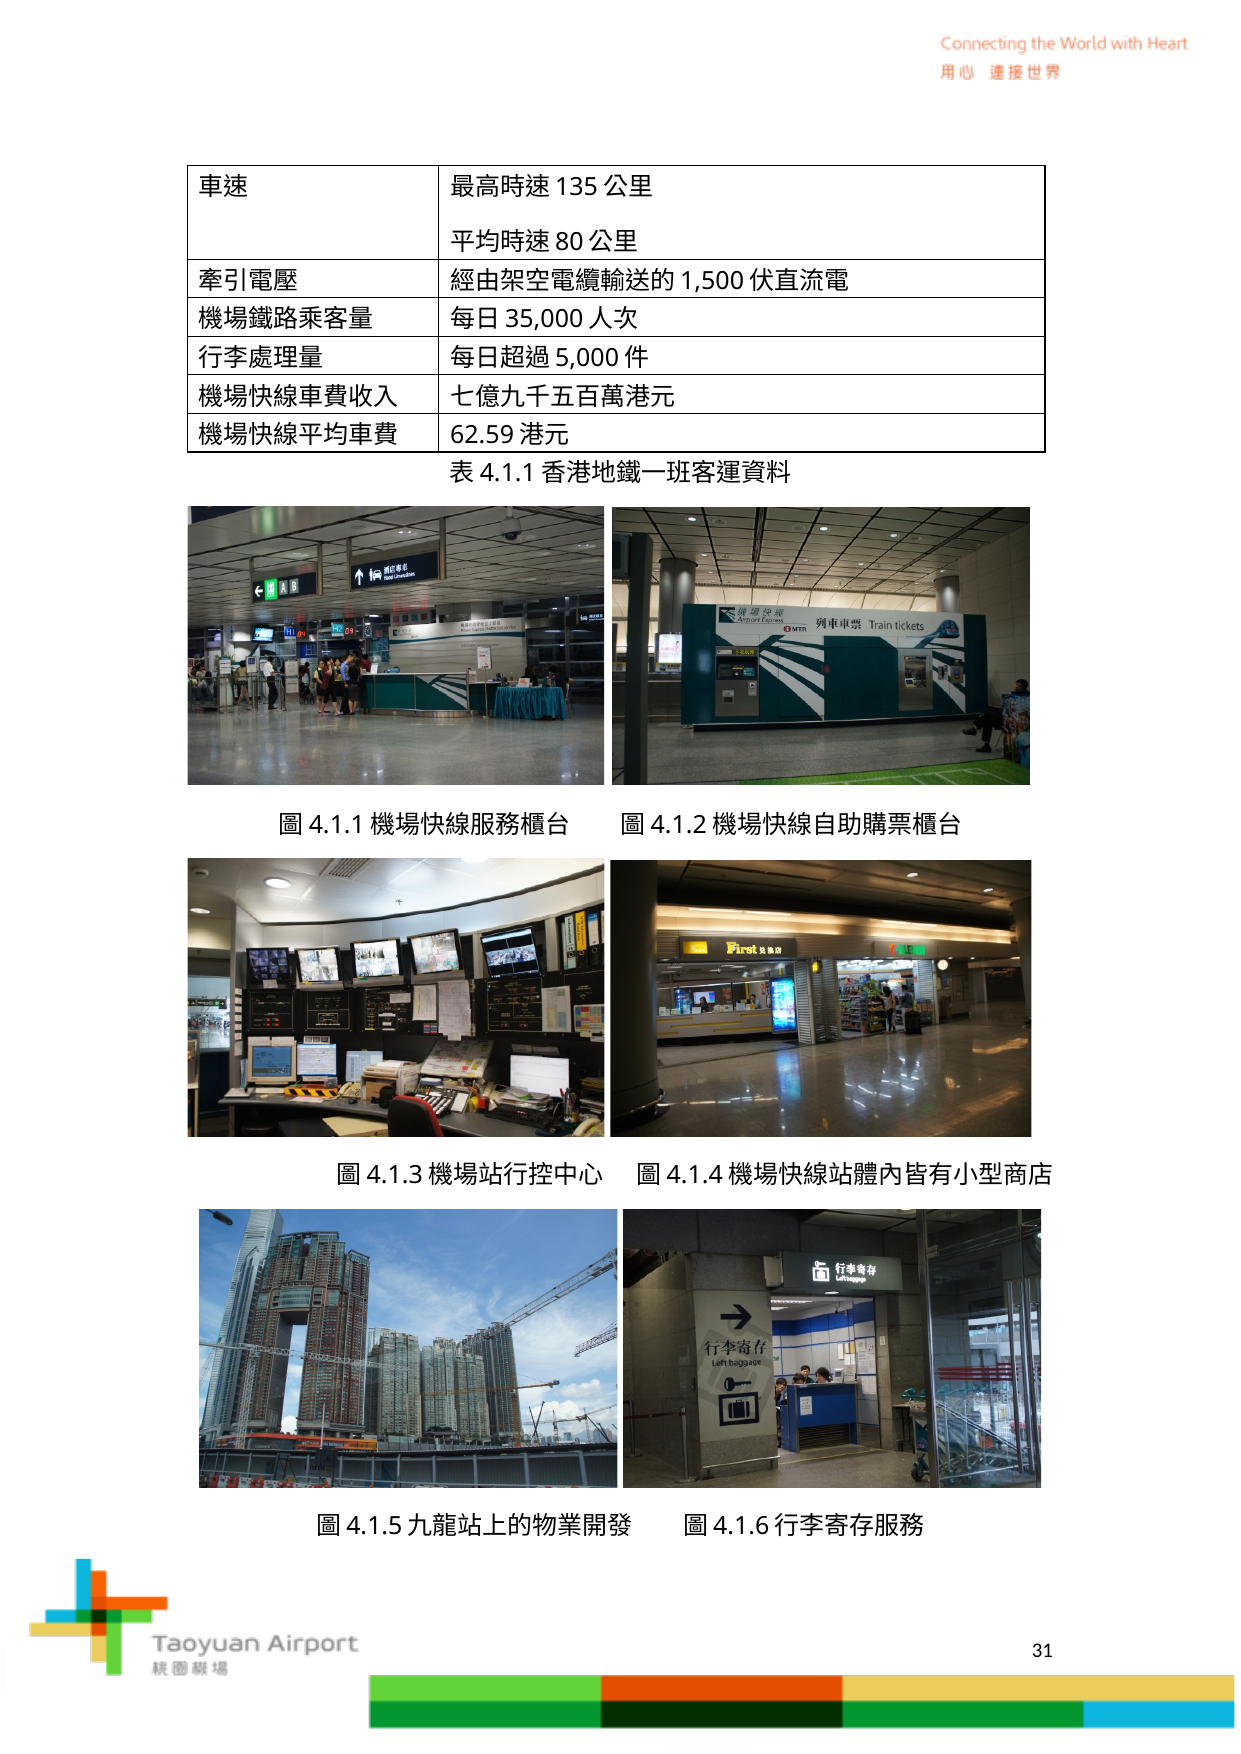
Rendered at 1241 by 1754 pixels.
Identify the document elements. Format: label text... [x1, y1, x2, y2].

table_cell 最高時速135公里 平均時速80公里 [439, 166, 1044, 259]
picture [187, 858, 605, 1137]
picture [612, 507, 1030, 785]
table_cell 機場快線車費收入 [188, 375, 438, 413]
table_cell 行李處理量 [188, 337, 438, 374]
picture [199, 1209, 618, 1488]
text 圖4.1.1機場快線服務櫃台 圖4.1.2機場快線自助購票櫃台 [187, 804, 1053, 841]
table_cell 車速 [188, 166, 438, 259]
table_cell 每日35,000人次 [439, 298, 1044, 336]
text 表4.1.1香港地鐵一班客運資料 [187, 452, 1053, 489]
text 圖4.1.5九龍站上的物業開發 圖4.1.6行李寄存服務 [187, 1209, 1053, 1542]
table_cell 經由架空電纜輸送的1,500伏直流電 [439, 260, 1044, 297]
table_cell 62.59港元 [439, 414, 1044, 451]
picture [623, 1209, 1042, 1488]
table_cell 機場快線平均車費 [188, 414, 438, 451]
picture [610, 860, 1032, 1137]
picture [187, 506, 605, 785]
table_cell 七億九千五百萬港元 [439, 375, 1044, 413]
table_cell 牽引電壓 [188, 260, 438, 297]
table_cell 機場鐵路乘客量 [188, 298, 438, 336]
table_cell 每日超過5,000件 [439, 337, 1044, 374]
text 圖4.1.3機場站行控中心 圖4.1.4機場快線站體內皆有小型商店 [187, 1155, 1053, 1191]
